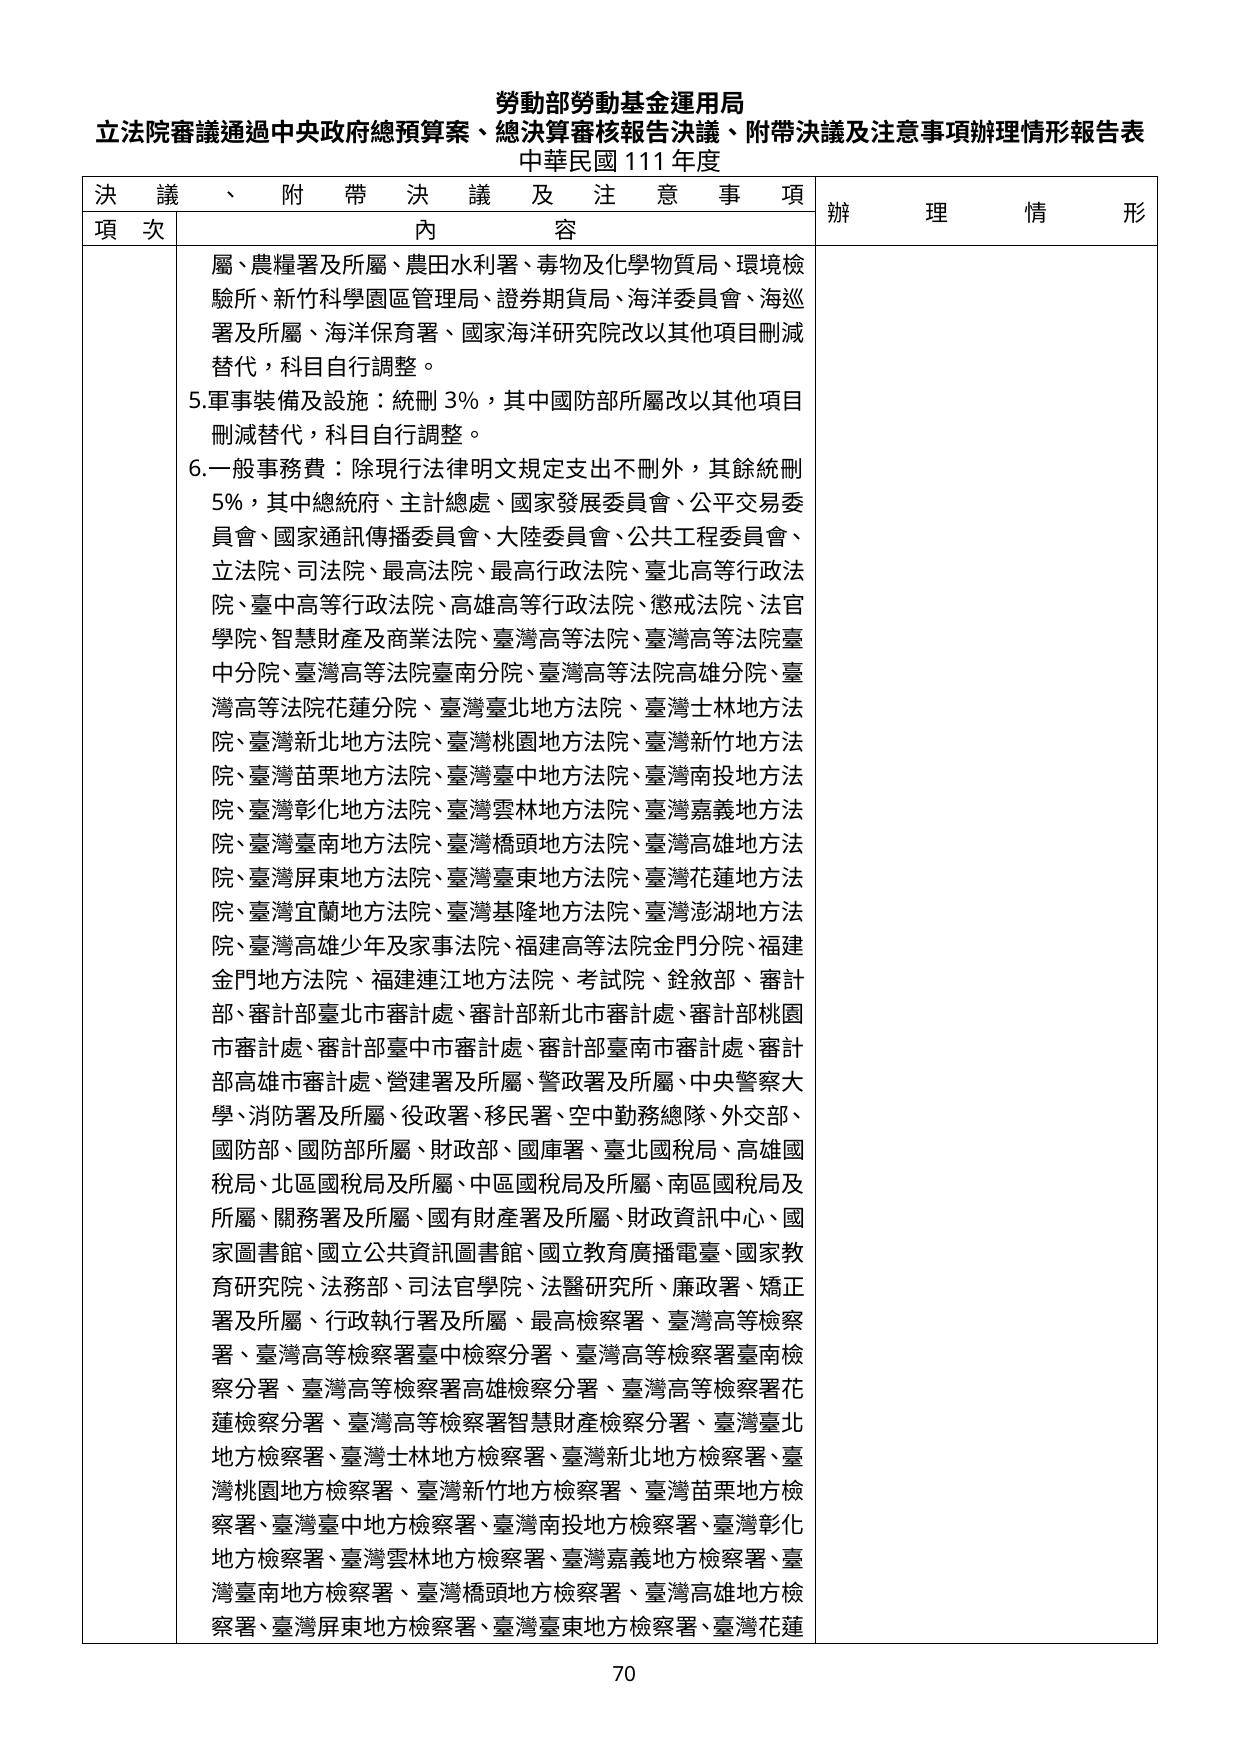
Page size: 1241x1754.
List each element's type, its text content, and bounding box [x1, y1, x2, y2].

table_cell [83, 246, 176, 1642]
table_header 決議、附帶決議及注意事項 [83, 177, 815, 211]
table_cell 內 容 [177, 212, 815, 245]
table_cell 屬、農糧署及所屬、農田水利署、毒物及化學物質局、環境檢驗所、新竹科學園區管理局、證券期貨局、海洋委員會、海巡署及所屬、海洋保育署、國家海洋研究院改以其他項目刪減替代，科目自行調整。 5.軍事裝備及設施：統刪 3％，其中國防部所屬改以其他項目刪減替代，科目自行調整。 6.一般事務費：除現行法律明文規定支出不刪外，其餘統刪 5%，其中總統府、主計總處、國家發展委員會、公平交易委員會、國家通訊傳播委員會、大陸委員會、公共工程委員會、立法院、司法院、最高法院、最高行政法院、臺北高等行政法院、臺中高等行政法院、高雄高等行政法院、懲戒法院、法官學院、智慧財產及商業法院、臺灣高等法院、臺灣高等法院臺中分院、臺灣高等法院臺南分院、臺灣高等法院高雄分院、臺灣高等法院花蓮分院、臺灣臺北地方法院、臺灣士林地方法院、臺灣新北地方法院、臺灣桃園地方法院、臺灣新竹地方法院、臺灣苗栗地方法院、臺灣臺中地方法院、臺灣南投地方法院、臺灣彰化地方法院、臺灣雲林地方法院、臺灣嘉義地方法院、臺灣臺南地方法院、臺灣橋頭地方法院、臺灣高雄地方法院、臺灣屏東地方法院、臺灣臺東地方法院、臺灣花蓮地方法院、臺灣宜蘭地方法院、臺灣基隆地方法院、臺灣澎湖地方法院、臺灣高雄少年及家事法院、福建高等法院金門分院、福建金門地方法院、福建連江地方法院、考試院、銓敘部、審計部、審計部臺北市審計處、審計部新北市審計處、審計部桃園市審計處、審計部臺中市審計處、審計部臺南市審計處、審計部高雄市審計處、營建署及所屬、警政署及所屬、中央警察大學、消防署及所屬、役政署、移民署、空中勤務總隊、外交部、國防部、國防部所屬、財政部、國庫署、臺北國稅局、高雄國稅局、北區國稅局及所屬、中區國稅局及所屬、南區國稅局及所屬、關務署及所屬、國有財產署及所屬、財政資訊中心、國家圖書館、國立公共資訊圖書館、國立教育廣播電臺、國家教育研究院、法務部、司法官學院、法醫研究所、廉政署、矯正署及所屬、行政執行署及所屬、最高檢察署、臺灣高等檢察署、臺灣高等檢察署臺中檢察分署、臺灣高等檢察署臺南檢察分署、臺灣高等檢察署高雄檢察分署、臺灣高等檢察署花蓮檢察分署、臺灣高等檢察署智慧財產檢察分署、臺灣臺北地方檢察署、臺灣士林地方檢察署、臺灣新北地方檢察署、臺灣桃園地方檢察署、臺灣新竹地方檢察署、臺灣苗栗地方檢察署、臺灣臺中地方檢察署、臺灣南投地方檢察署、臺灣彰化地方檢察署、臺灣雲林地方檢察署、臺灣嘉義地方檢察署、臺灣臺南地方檢察署、臺灣橋頭地方檢察署、臺灣高雄地方檢察署、臺灣屏東地方檢察署、臺灣臺東地方檢察署、臺灣花蓮 [177, 246, 815, 1642]
table_cell [816, 246, 1157, 1642]
table_cell 項次 [83, 212, 176, 245]
table_header 辦理情形 [816, 177, 1157, 245]
